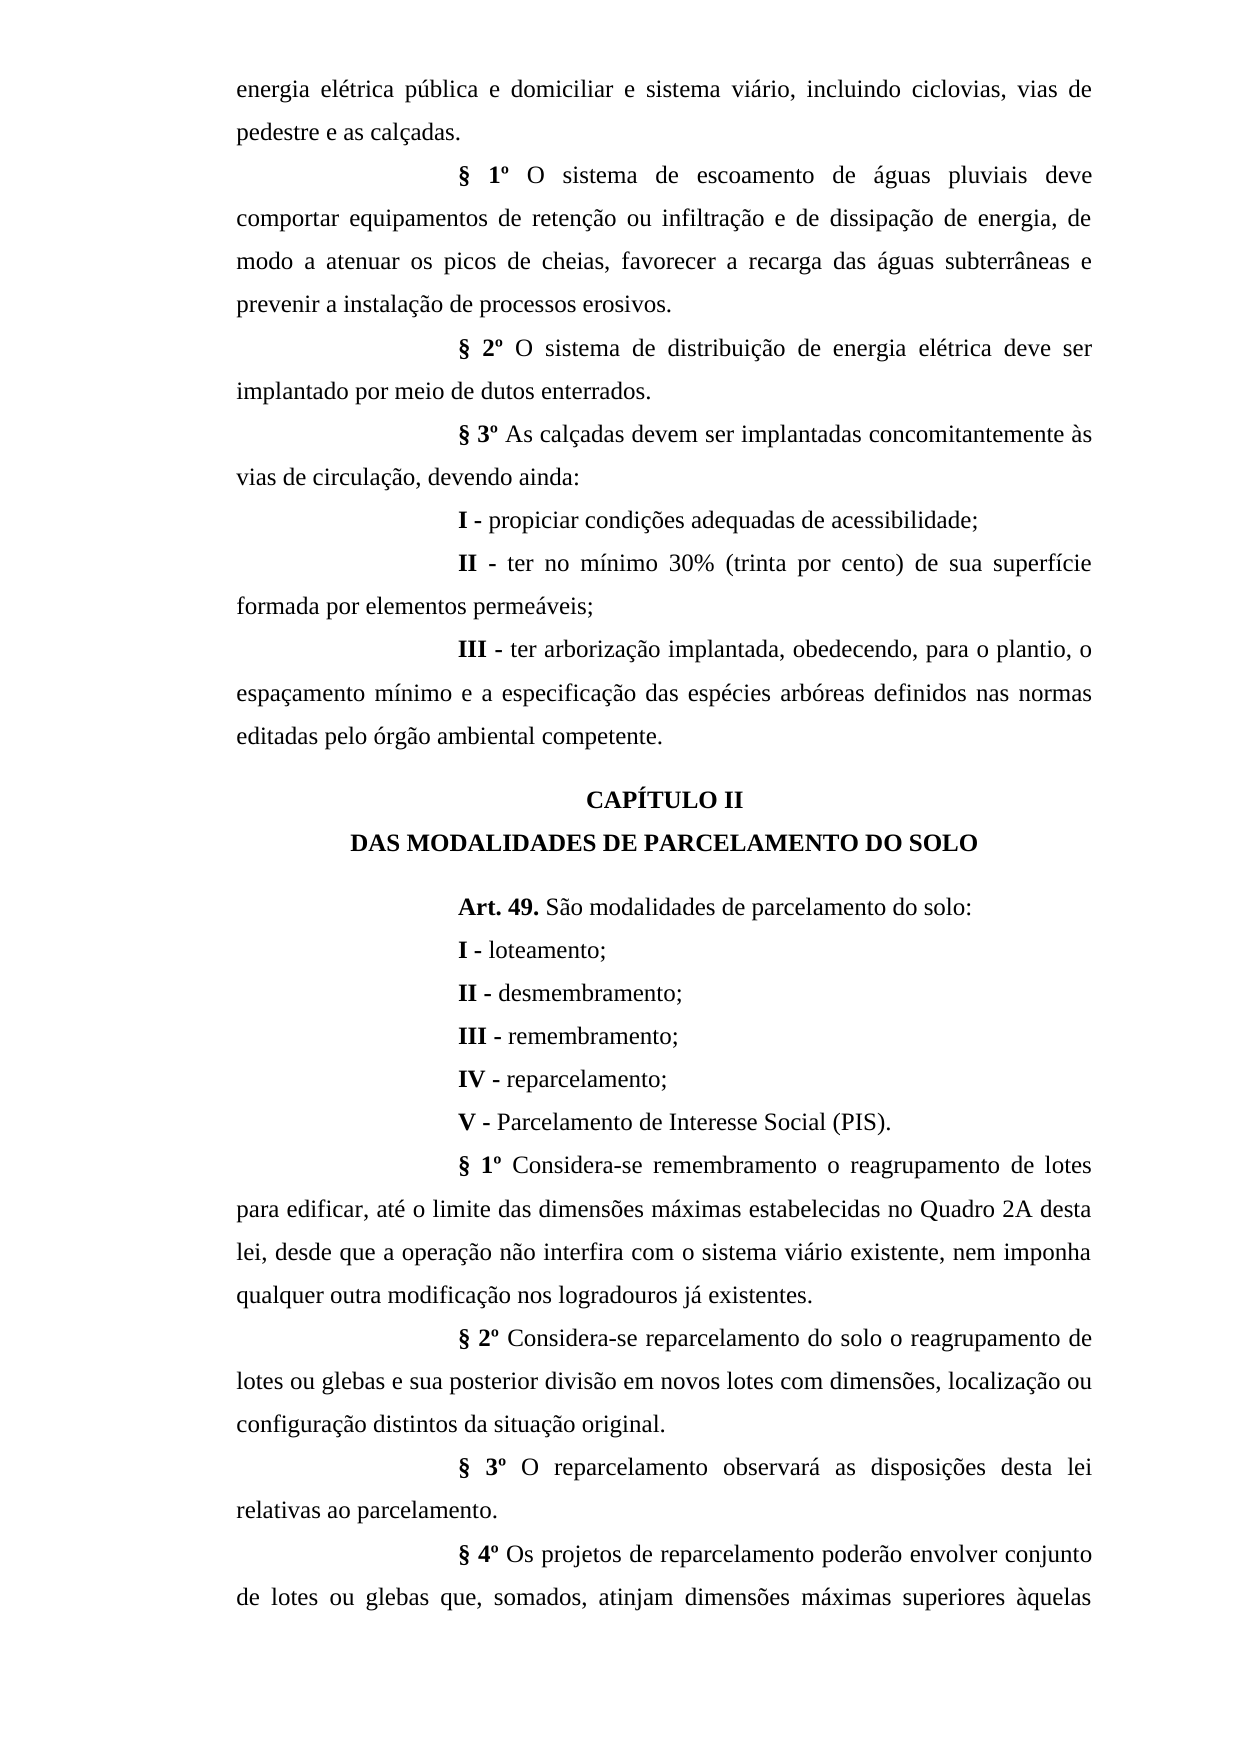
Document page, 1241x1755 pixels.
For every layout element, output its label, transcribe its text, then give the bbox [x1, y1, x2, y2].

text § 1º Considera-se remembramento o reagrupamento de lotes para edificar, até o limite das dimensões máximas estabelecidas no Quadro 2A desta lei, desde que a operação não interfira com o sistema viário existente, nem imponha qualquer outra modificação nos logradouros já existentes. [236, 1151, 1093, 1309]
text V - Parcelamento de Interesse Social (PIS). [236, 1107, 1093, 1136]
text CAPÍTULO II [236, 785, 1093, 813]
text Art. 49. São modalidades de parcelamento do solo: [236, 892, 1093, 921]
text § 2º Considera-se reparcelamento do solo o reagrupamento de lotes ou glebas e sua posterior divisão em novos lotes com dimensões, localização ou configuração distintos da situação original. [236, 1323, 1093, 1438]
text II - desmembramento; [236, 978, 1093, 1007]
text IV - reparcelamento; [236, 1064, 1093, 1093]
text I - propiciar condições adequadas de acessibilidade; [236, 505, 1093, 534]
text DAS MODALIDADES DE PARCELAMENTO DO SOLO [236, 828, 1093, 857]
text § 3º As calçadas devem ser implantadas concomitantemente às vias de circulação, devendo ainda: [236, 419, 1093, 491]
text energia elétrica pública e domiciliar e sistema viário, incluindo ciclovias, vias de pedestre e as calçadas. [236, 74, 1093, 146]
text § 3º O reparcelamento observará as disposições desta lei relativas ao parcelamento. [236, 1452, 1093, 1524]
text § 4º Os projetos de reparcelamento poderão envolver conjunto de lotes ou glebas que, somados, atinjam dimensões máximas superiores àquelas [236, 1539, 1093, 1611]
text II - ter no mínimo 30% (trinta por cento) de sua superfície formada por elementos permeáveis; [236, 548, 1093, 620]
text III - remembramento; [236, 1021, 1093, 1050]
text I - loteamento; [236, 935, 1093, 964]
text § 2º O sistema de distribuição de energia elétrica deve ser implantado por meio de dutos enterrados. [236, 333, 1093, 404]
text III - ter arborização implantada, obedecendo, para o plantio, o espaçamento mínimo e a especificação das espécies arbóreas definidos nas normas editadas pelo órgão ambiental competente. [236, 634, 1093, 749]
text § 1º O sistema de escoamento de águas pluviais deve comportar equipamentos de retenção ou infiltração e de dissipação de energia, de modo a atenuar os picos de cheias, favorecer a recarga das águas subterrâneas e prevenir a instalação de processos erosivos. [236, 160, 1093, 318]
